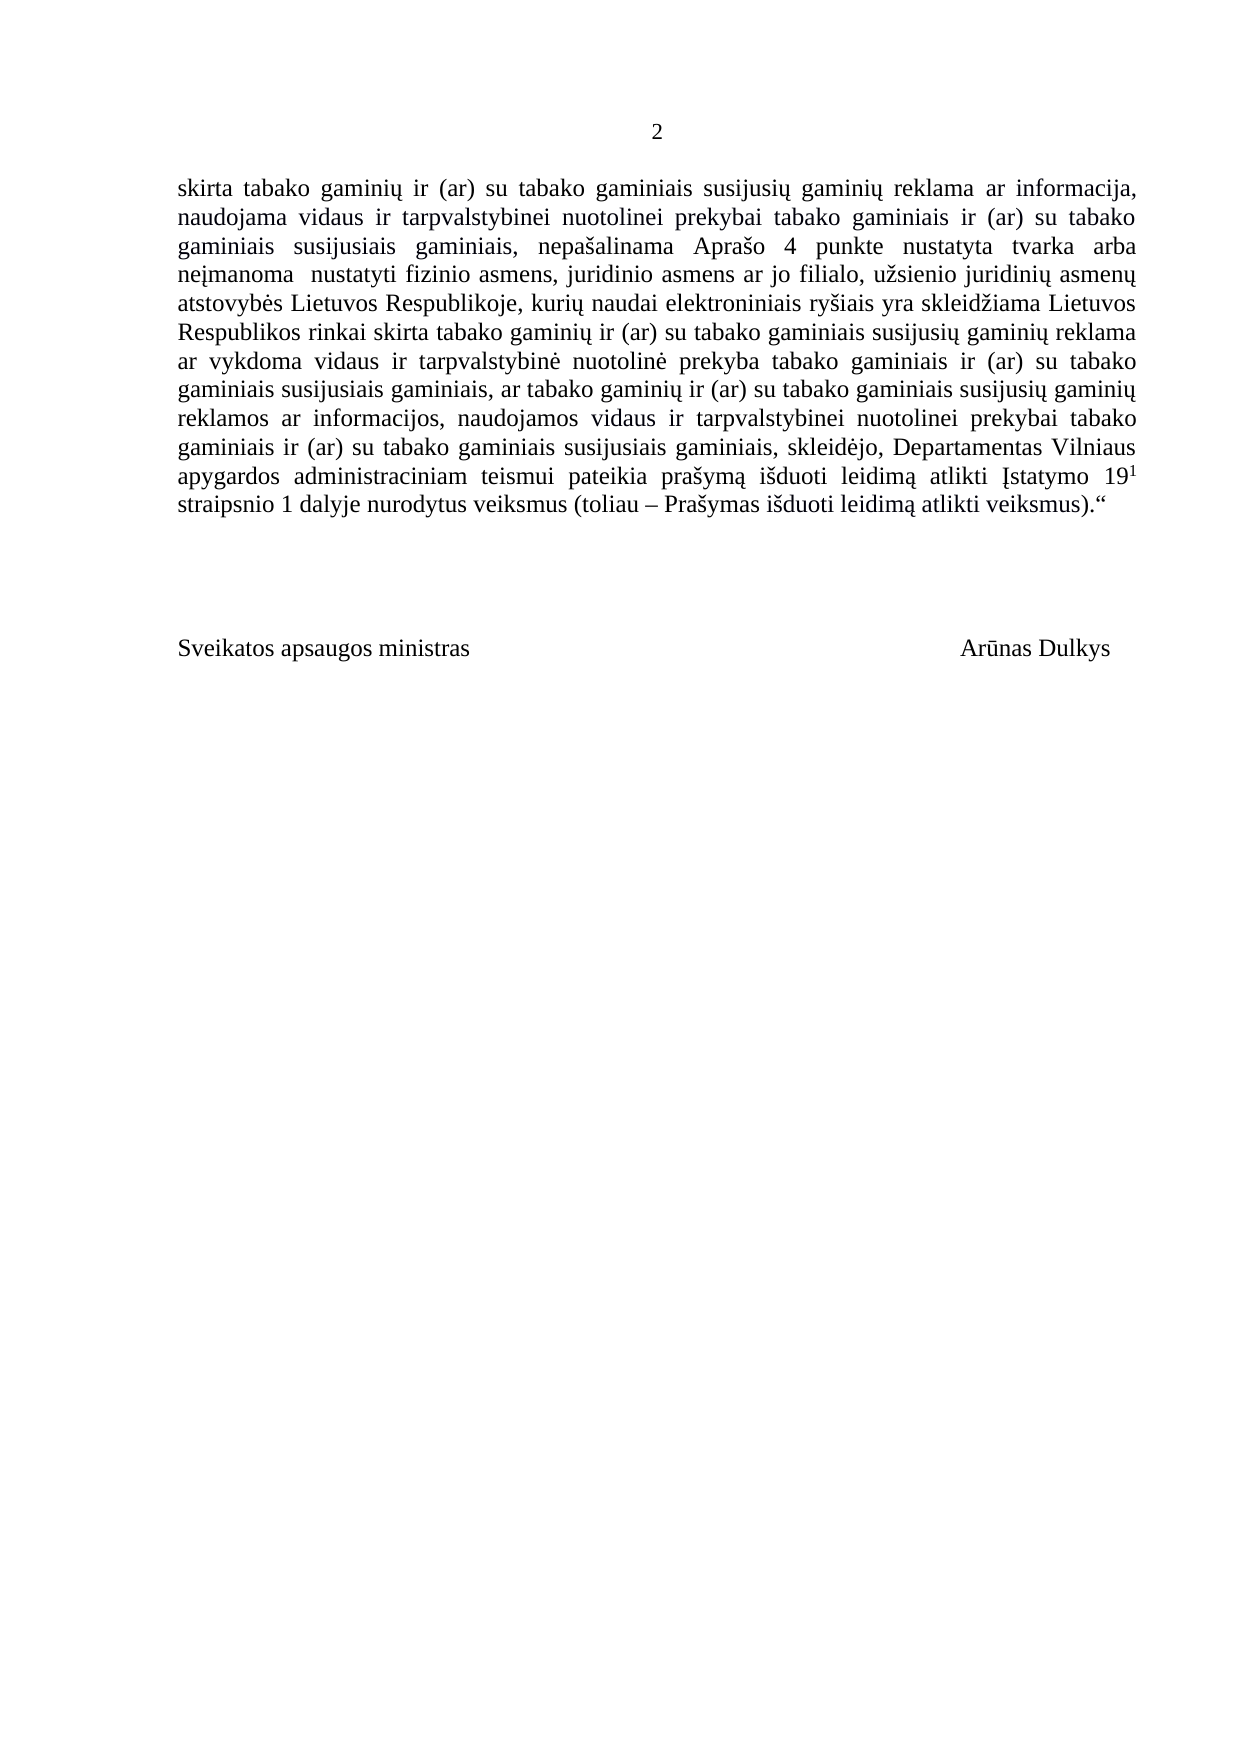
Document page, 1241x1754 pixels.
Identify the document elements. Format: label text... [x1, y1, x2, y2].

text Sveikatos apsaugos ministras Arūnas Dulkys [177, 633, 1137, 662]
text skirta tabako gaminių ir (ar) su tabako gaminiais susijusių gaminių reklama ar informacija, naudojama vidaus ir tarpvalstybinei nuotolinei prekybai tabako gaminiais ir (ar) su tabako gaminiais susijusiais gaminiais, nepašalinama Aprašo 4 punkte nustatyta tvarka arba neįmanoma nustatyti fizinio asmens, juridinio asmens ar jo filialo, užsienio juridinių asmenų atstovybės Lietuvos Respublikoje, kurių naudai elektroniniais ryšiais yra skleidžiama Lietuvos Respublikos rinkai skirta tabako gaminių ir (ar) su tabako gaminiais susijusių gaminių reklama ar vykdoma vidaus ir tarpvalstybinė nuotolinė prekyba tabako gaminiais ir (ar) su tabako gaminiais susijusiais gaminiais, ar tabako gaminių ir (ar) su tabako gaminiais susijusių gaminių reklamos ar informacijos, naudojamos vidaus ir tarpvalstybinei nuotolinei prekybai tabako gaminiais ir (ar) su tabako gaminiais susijusiais gaminiais, skleidėjo, Departamentas Vilniaus apygardos administraciniam teismui pateikia prašymą išduoti leidimą atlikti Įstatymo 191 straipsnio 1 dalyje nurodytus veiksmus (toliau – Prašymas išduoti leidimą atlikti veiksmus).“ [177, 173, 1137, 518]
